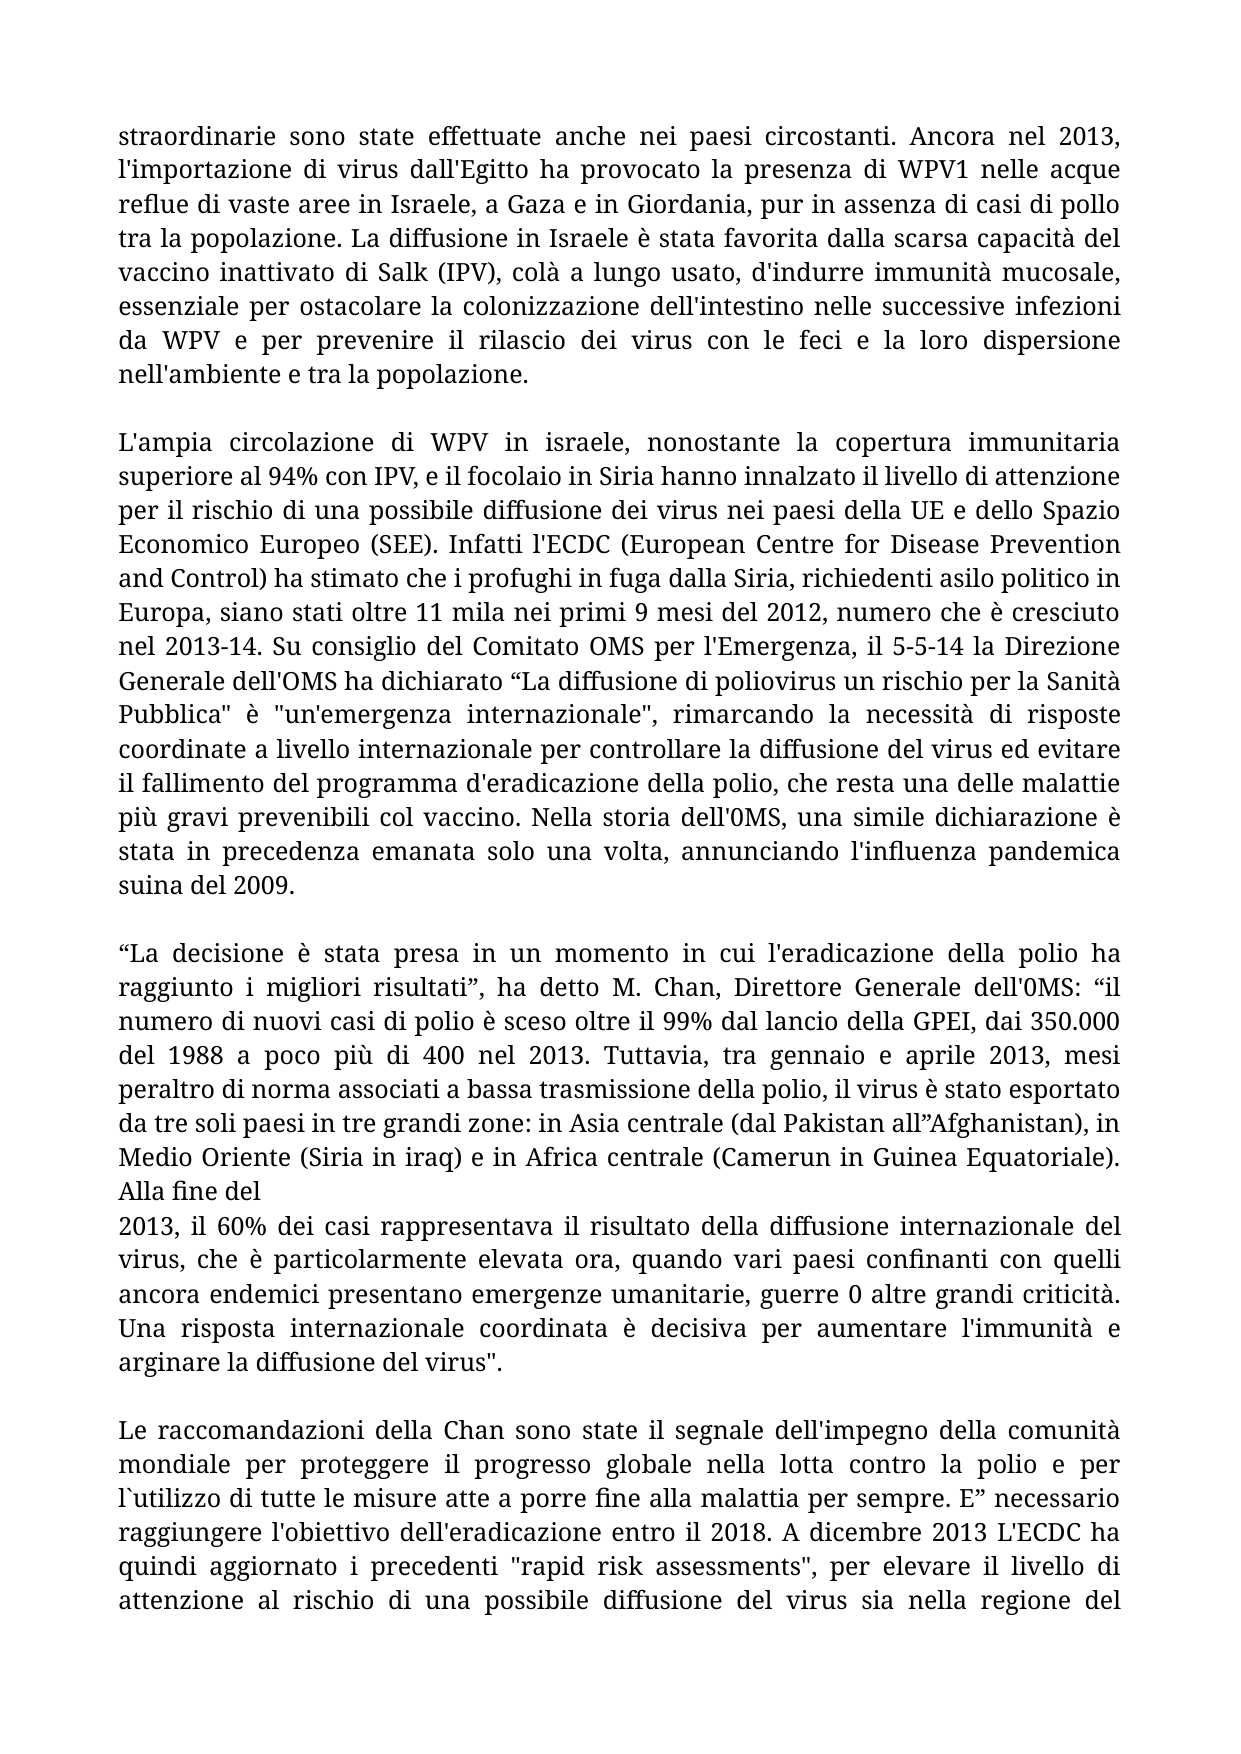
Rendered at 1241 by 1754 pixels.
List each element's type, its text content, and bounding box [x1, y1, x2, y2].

text straordinarie sono state effettuate anche nei paesi circostanti. Ancora nel 2013, l'importazione di virus dall'Egitto ha provocato la presenza di WPV1 nelle acque reflue di vaste aree in Israele, a Gaza e in Giordania, pur in assenza di casi di pollo tra la popolazione. La diffusione in Israele è stata favorita dalla scarsa capacità del vaccino inattivato di Salk (IPV), colà a lungo usato, d'indurre immunità mucosale, essenziale per ostacolare la colonizzazione dell'intestino nelle successive infezioni da WPV e per prevenire il rilascio dei virus con le feci e la loro dispersione nell'ambiente e tra la popolazione. [118, 118, 1122, 391]
text L'ampia circolazione di WPV in israele, nonostante la copertura immunitaria superiore al 94% con IPV, e il focolaio in Siria hanno innalzato il livello di attenzione per il rischio di una possibile diffusione dei virus nei paesi della UE e dello Spazio Economico Europeo (SEE). Infatti l'ECDC (European Centre for Disease Prevention and Control) ha stimato che i profughi in fuga dalla Siria, richiedenti asilo politico in Europa, siano stati oltre 11 mila nei primi 9 mesi del 2012, numero che è cresciuto nel 2013-14. Su consiglio del Comitato OMS per l'Emergenza, il 5-5-14 la Direzione Generale dell'OMS ha dichiarato “La diffusione di poliovirus un rischio per la Sanità Pubblica" è "un'emergenza internazionale", rimarcando la necessità di risposte coordinate a livello internazionale per controllare la diffusione del virus ed evitare il fallimento del programma d'eradicazione della polio, che resta una delle malattie più gravi prevenibili col vaccino. Nella storia dell'0MS, una simile dichiarazione è stata in precedenza emanata solo una volta, annunciando l'influenza pandemica suina del 2009. [118, 425, 1122, 902]
text 2013, il 60% dei casi rappresentava il risultato della diffusione internazionale del virus, che è particolarmente elevata ora, quando vari paesi confinanti con quelli ancora endemici presentano emergenze umanitarie, guerre 0 altre grandi criticità. Una risposta internazionale coordinata è decisiva per aumentare l'immunità e arginare la diffusione del virus". [118, 1208, 1122, 1378]
text Le raccomandazioni della Chan sono state il segnale dell'impegno della comunità mondiale per proteggere il progresso globale nella lotta contro la polio e per l`utilizzo di tutte le misure atte a porre fine alla malattia per sempre. E” necessario raggiungere l'obiettivo dell'eradicazione entro il 2018. A dicembre 2013 L'ECDC ha quindi aggiornato i precedenti "rapid risk assessments", per elevare il livello di attenzione al rischio di una possibile diffusione del virus sia nella regione del [118, 1412, 1122, 1617]
text “La decisione è stata presa in un momento in cui l'eradicazione della polio ha raggiunto i migliori risultati”, ha detto M. Chan, Direttore Generale dell'0MS: “il numero di nuovi casi di polio è sceso oltre il 99% dal lancio della GPEI, dai 350.000 del 1988 a poco più di 400 nel 2013. Tuttavia, tra gennaio e aprile 2013, mesi peraltro di norma associati a bassa trasmissione della polio, il virus è stato esportato da tre soli paesi in tre grandi zone: in Asia centrale (dal Pakistan all”Afghanistan), in Medio Oriente (Siria in iraq) e in Africa centrale (Camerun in Guinea Equatoriale). Alla fine del [118, 936, 1122, 1208]
